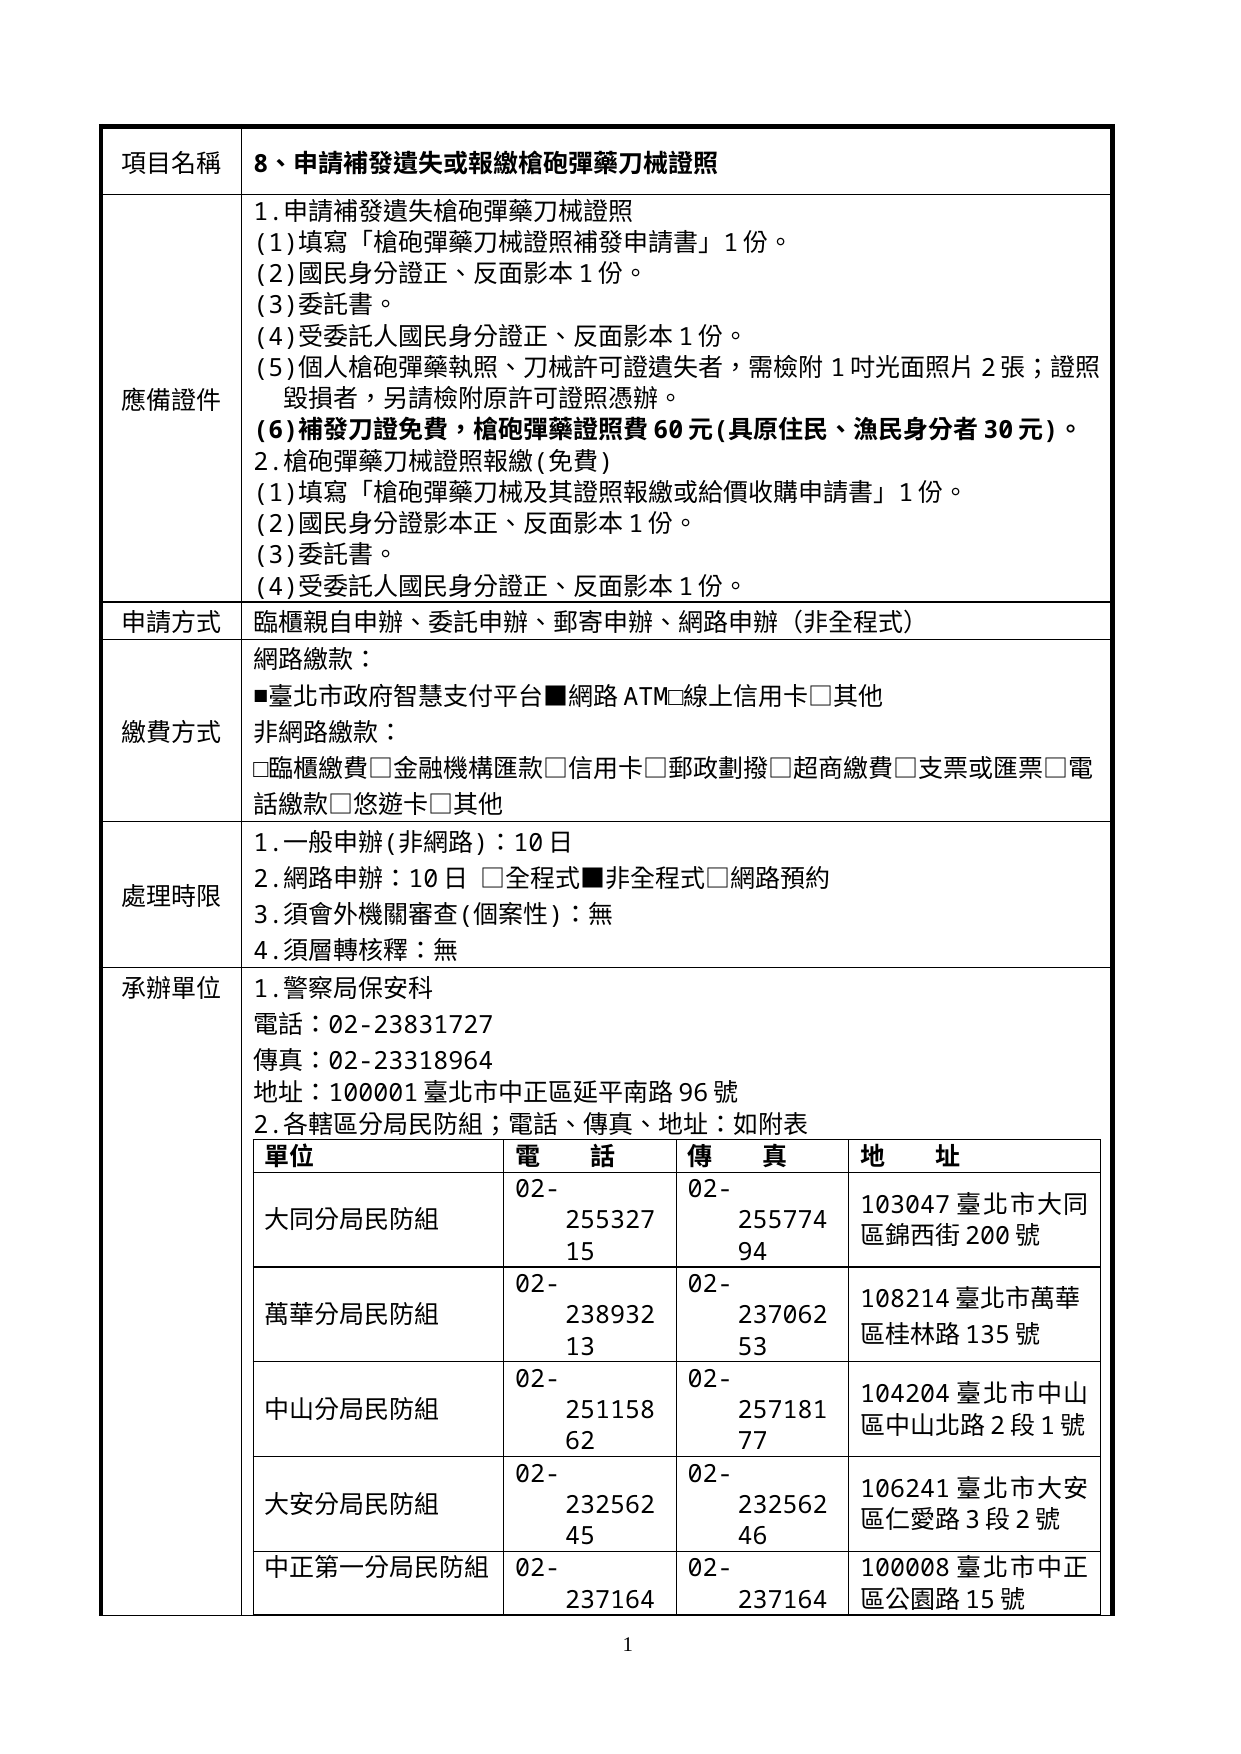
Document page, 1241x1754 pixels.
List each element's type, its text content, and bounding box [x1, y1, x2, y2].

table_header 傳 真 [677, 1140, 848, 1172]
table_cell 02-237164 [677, 1552, 848, 1614]
table_cell 02-23706253 [677, 1268, 848, 1361]
table_cell 承辦單位 [103, 968, 241, 1615]
table_cell 02-25115862 [504, 1362, 676, 1456]
table_cell 02-25577494 [677, 1173, 848, 1266]
table_cell 應備證件 [103, 195, 241, 601]
table_cell 02-23256245 [504, 1457, 676, 1551]
table_cell 1.警察局保安科 電話：02-23831727 傳真：02-23318964 地址：100001臺北市中正區延平南路96號 2.各轄區分局民防組；電話、傳真、地址：如附表 [242, 968, 1110, 1615]
table_cell 02-23256246 [677, 1457, 848, 1551]
table_cell 02-237164 [504, 1552, 676, 1614]
table_cell 大同分局民防組 [254, 1173, 503, 1266]
table_cell 中山分局民防組 [254, 1362, 503, 1456]
table_cell 處理時限 [103, 822, 241, 967]
table_cell 萬華分局民防組 [254, 1268, 503, 1361]
table_cell 繳費方式 [103, 640, 241, 821]
table_cell 1.申請補發遺失槍砲彈藥刀械證照 (1)填寫「槍砲彈藥刀械證照補發申請書」1份。 (2)國民身分證正、反面影本1份。 (3)委託書。 (4)受委託人國民身分證正、反面影本1份。 (5)個人槍砲彈藥執照、刀械許可證遺失者，需檢附1吋光面照片2張；證照毀損者，另請檢附原許可證照憑辦。 (6)補發刀證免費，槍砲彈藥證照費60元(具原住民、漁民身分者30元)。 2.槍砲彈藥刀械證照報繳(免費) (1)填寫「槍砲彈藥刀械及其證照報繳或給價收購申請書」1份。 (2)國民身分證影本正、反面影本1份。 (3)委託書。 (4)受委託人國民身分證正、反面影本1份。 [242, 195, 1110, 601]
table_cell 100008臺北市中正區公園路15號 [849, 1552, 1100, 1614]
table_cell 02-25532715 [504, 1173, 676, 1266]
table_header 電 話 [504, 1140, 676, 1172]
table_cell 1.一般申辦(非網路)：10日 2.網路申辦：10日 □全程式■非全程式□網路預約 3.須會外機關審查(個案性)：無 4.須層轉核釋：無 [242, 822, 1110, 967]
table_cell 中正第一分局民防組 [254, 1552, 503, 1614]
table_header 項目名稱 [103, 129, 241, 194]
table_cell 02-25718177 [677, 1362, 848, 1456]
table_header 8、申請補發遺失或報繳槍砲彈藥刀械證照 [242, 129, 1110, 194]
table_cell 103047臺北市大同區錦西街200號 [849, 1173, 1100, 1266]
table_cell 106241臺北市大安區仁愛路3段2號 [849, 1457, 1100, 1551]
table_cell 臨櫃親自申辦、委託申辦、郵寄申辦、網路申辦（非全程式） [242, 603, 1110, 639]
table_cell 大安分局民防組 [254, 1457, 503, 1551]
table_cell 網路繳款： ■臺北市政府智慧支付平台■網路ATM□線上信用卡□其他 非網路繳款： □臨櫃繳費□金融機構匯款□信用卡□郵政劃撥□超商繳費□支票或匯票□電話繳款□悠遊卡□其他 [242, 640, 1110, 821]
table_cell 108214臺北市萬華區桂林路135號 [849, 1268, 1100, 1361]
table_cell 104204臺北市中山區中山北路2段1號 [849, 1362, 1100, 1456]
table_cell 02-23893213 [504, 1268, 676, 1361]
table_header 單位 [254, 1140, 503, 1172]
table_cell 申請方式 [103, 603, 241, 639]
table_header 地 址 [849, 1140, 1100, 1172]
